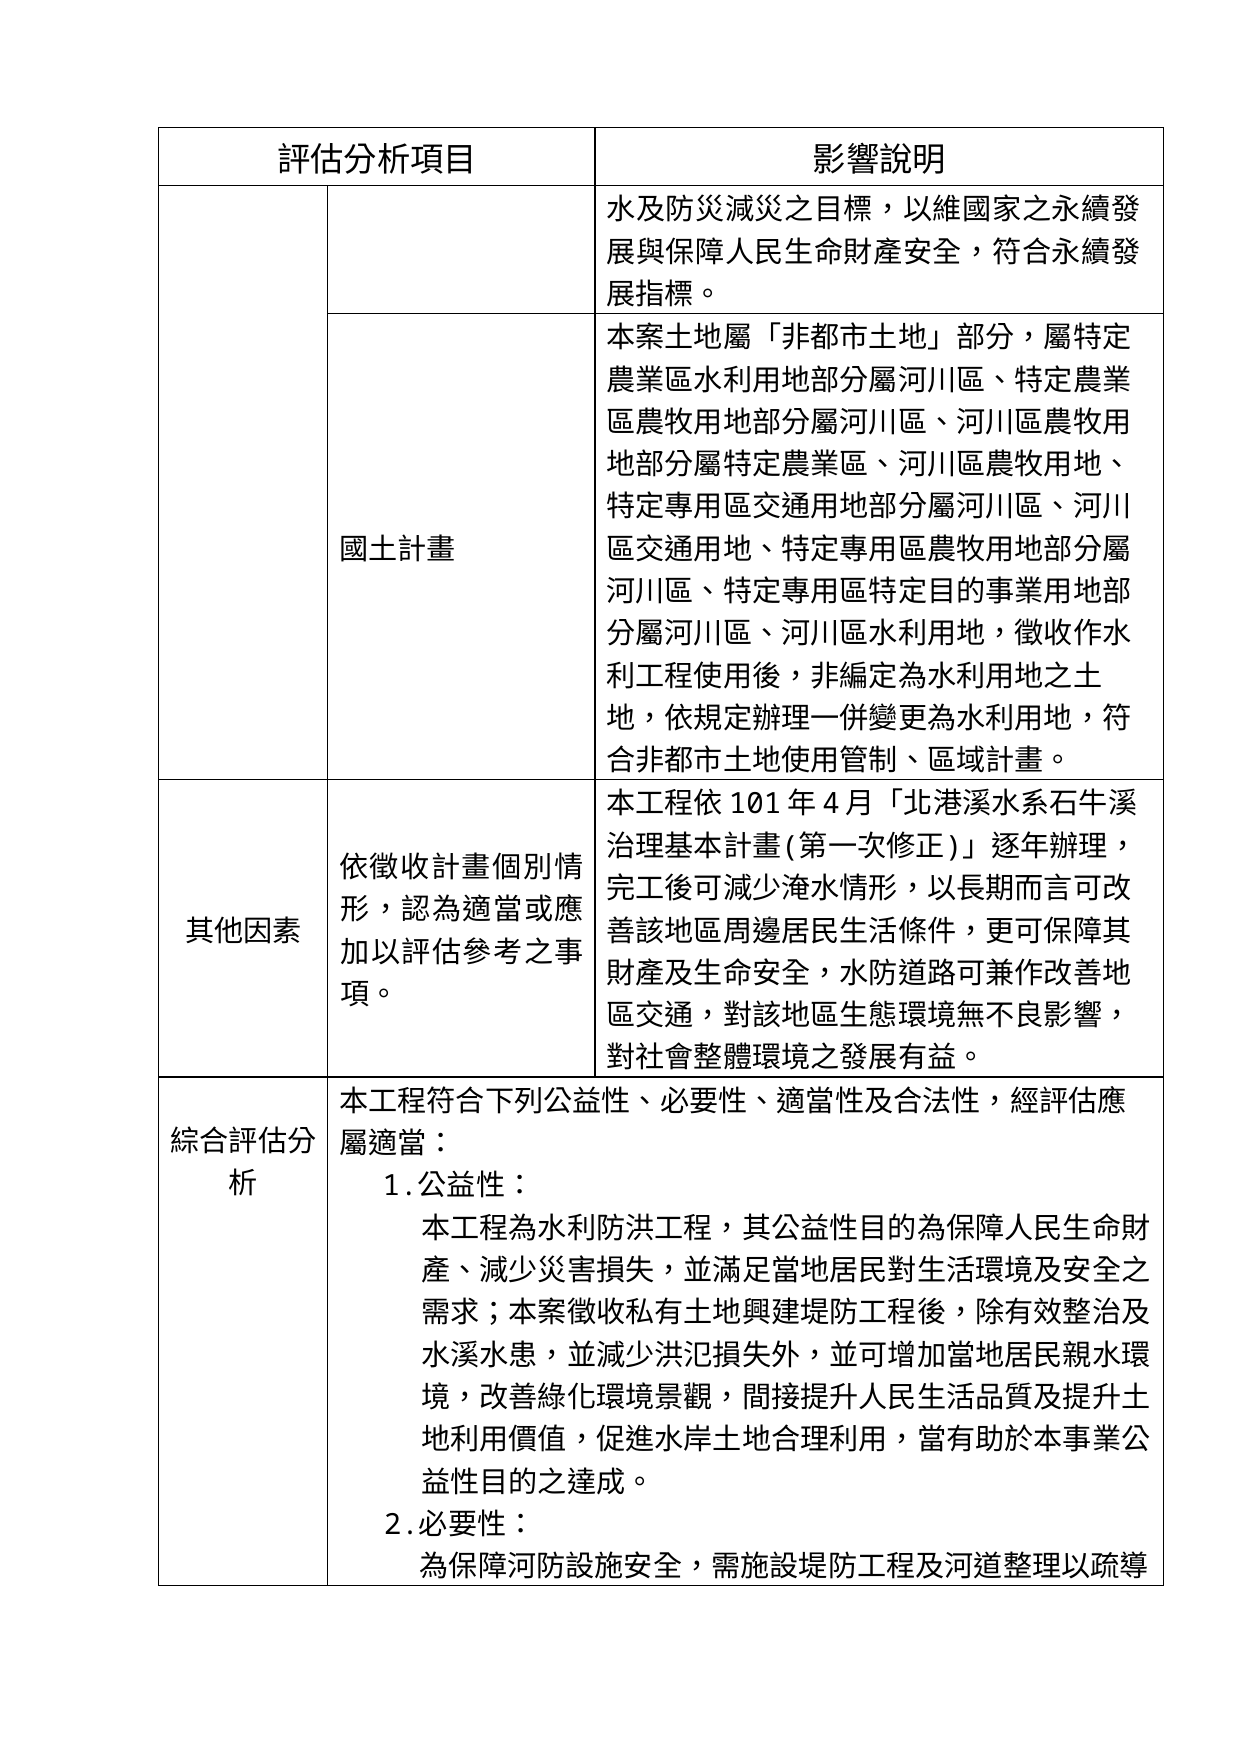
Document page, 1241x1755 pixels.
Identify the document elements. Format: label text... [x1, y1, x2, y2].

table_cell 依徵收計畫個別情形，認為適當或應加以評估參考之事項。 [328, 780, 594, 1076]
table_cell 綜合評估分析 [159, 1078, 327, 1585]
table_cell 本案土地屬「非都市土地」部分，屬特定農業區水利用地部分屬河川區、特定農業區農牧用地部分屬河川區、河川區農牧用地部分屬特定農業區、河川區農牧用地、特定專用區交通用地部分屬河川區、河川區交通用地、特定專用區農牧用地部分屬河川區、特定專用區特定目的事業用地部分屬河川區、河川區水利用地，徵收作水利工程使用後，非編定為水利用地之土地，依規定辦理一併變更為水利用地，符合非都市土地使用管制、區域計畫。 [596, 314, 1163, 779]
table_cell 水及防災減災之目標，以維國家之永續發展與保障人民生命財產安全，符合永續發展指標。 [596, 186, 1163, 313]
table_cell [159, 186, 327, 779]
table_header 評估分析項目 [159, 128, 594, 185]
table_cell 本工程符合下列公益性、必要性、適當性及合法性，經評估應屬適當： 1.公益性： 本工程為水利防洪工程，其公益性目的為保障人民生命財產、減少災害損失，並滿足當地居民對生活環境及安全之需求；本案徵收私有土地興建堤防工程後，除有效整治及水溪水患，並減少洪氾損失外，並可增加當地居民親水環境，改善綠化環境景觀，間接提升人民生活品質及提升土地利用價值，促進水岸土地合理利用，當有助於本事業公益性目的之達成。 2.必要性： 為保障河防設施安全，需施設堤防工程及河道整理以疏導 [328, 1078, 1163, 1585]
table_cell [328, 186, 594, 313]
table_header 影響說明 [596, 128, 1163, 185]
table_cell 國土計畫 [328, 314, 594, 779]
table_cell 本工程依101年4月「北港溪水系石牛溪治理基本計畫(第一次修正)」逐年辦理，完工後可減少淹水情形，以長期而言可改善該地區周邊居民生活條件，更可保障其財產及生命安全，水防道路可兼作改善地區交通，對該地區生態環境無不良影響，對社會整體環境之發展有益。 [596, 780, 1163, 1076]
table_cell 其他因素 [159, 780, 327, 1076]
